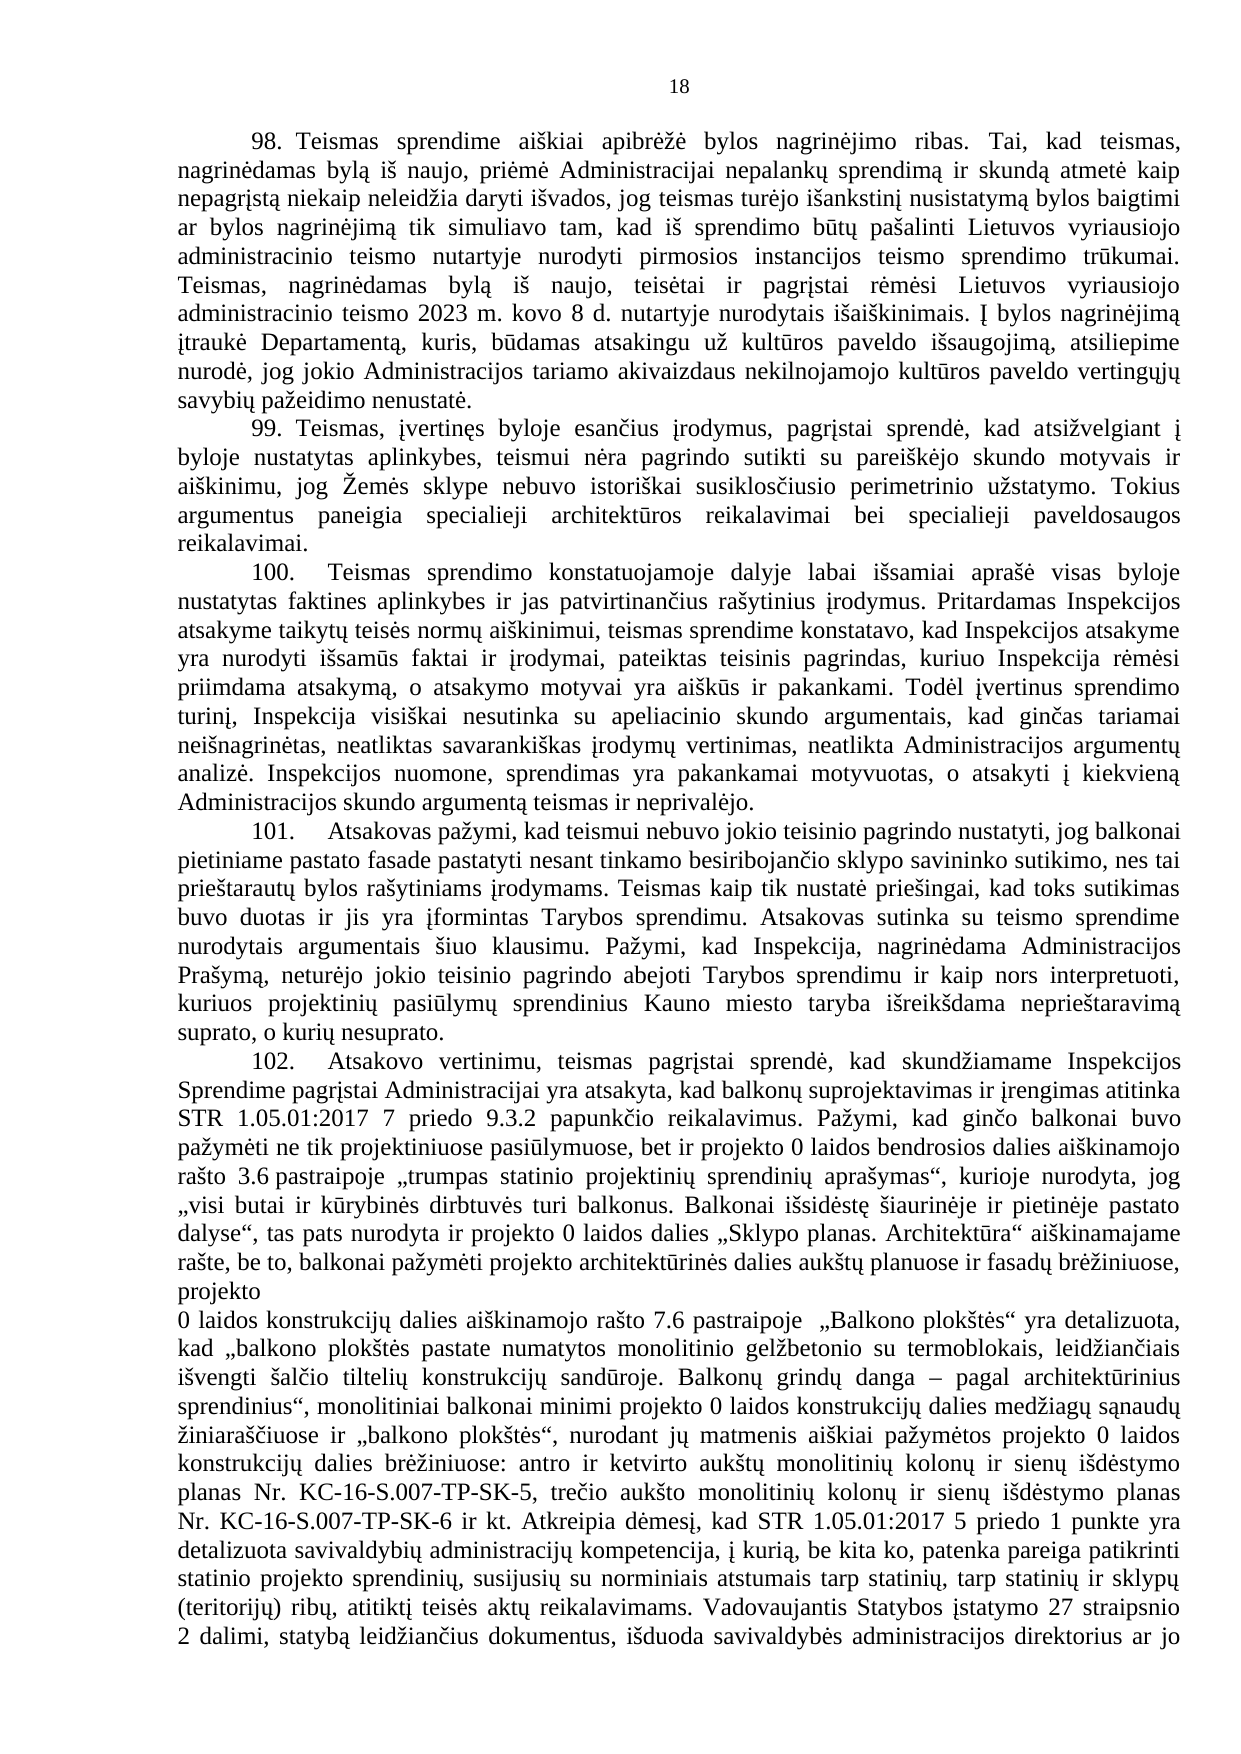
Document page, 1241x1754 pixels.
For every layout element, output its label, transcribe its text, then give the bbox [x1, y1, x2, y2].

text 98. Teismas sprendime aiškiai apibrėžė bylos nagrinėjimo ribas. Tai, kad teismas, nagrinėdamas bylą iš naujo, priėmė Administracijai nepalankų sprendimą ir skundą atmetė kaip nepagrįstą niekaip neleidžia daryti išvados, jog teismas turėjo išankstinį nusistatymą bylos baigtimi ar bylos nagrinėjimą tik simuliavo tam, kad iš sprendimo būtų pašalinti Lietuvos vyriausiojo administracinio teismo nutartyje nurodyti pirmosios instancijos teismo sprendimo trūkumai. Teismas, nagrinėdamas bylą iš naujo, teisėtai ir pagrįstai rėmėsi Lietuvos vyriausiojo administracinio teismo 2023 m. kovo 8 d. nutartyje nurodytais išaiškinimais. Į bylos nagrinėjimą įtraukė Departamentą, kuris, būdamas atsakingu už kultūros paveldo išsaugojimą, atsiliepime nurodė, jog jokio Administracijos tariamo akivaizdaus nekilnojamojo kultūros paveldo vertingųjų savybių pažeidimo nenustatė. [177, 126, 1181, 413]
text 100. Teismas sprendimo konstatuojamoje dalyje labai išsamiai aprašė visas byloje nustatytas faktines aplinkybes ir jas patvirtinančius rašytinius įrodymus. Pritardamas Inspekcijos atsakyme taikytų teisės normų aiškinimui, teismas sprendime konstatavo, kad Inspekcijos atsakyme yra nurodyti išsamūs faktai ir įrodymai, pateiktas teisinis pagrindas, kuriuo Inspekcija rėmėsi priimdama atsakymą, o atsakymo motyvai yra aiškūs ir pakankami. Todėl įvertinus sprendimo turinį, Inspekcija visiškai nesutinka su apeliacinio skundo argumentais, kad ginčas tariamai neišnagrinėtas, neatliktas savarankiškas įrodymų vertinimas, neatlikta Administracijos argumentų analizė. Inspekcijos nuomone, sprendimas yra pakankamai motyvuotas, o atsakyti į kiekvieną Administracijos skundo argumentą teismas ir neprivalėjo. [177, 557, 1181, 816]
text 102. Atsakovo vertinimu, teismas pagrįstai sprendė, kad skundžiamame Inspekcijos Sprendime pagrįstai Administracijai yra atsakyta, kad balkonų suprojektavimas ir įrengimas atitinka STR 1.05.01:2017 7 priedo 9.3.2 papunkčio reikalavimus. Pažymi, kad ginčo balkonai buvo pažymėti ne tik projektiniuose pasiūlymuose, bet ir projekto 0 laidos bendrosios dalies aiškinamojo rašto 3.6 pastraipoje „trumpas statinio projektinių sprendinių aprašymas“, kurioje nurodyta, jog „visi butai ir kūrybinės dirbtuvės turi balkonus. Balkonai išsidėstę šiaurinėje ir pietinėje pastato dalyse“, tas pats nurodyta ir projekto 0 laidos dalies „Sklypo planas. Architektūra“ aiškinamajame rašte, be to, balkonai pažymėti projekto architektūrinės dalies aukštų planuose ir fasadų brėžiniuose, projekto 0 laidos konstrukcijų dalies aiškinamojo rašto 7.6 pastraipoje „Balkono plokštės“ yra detalizuota, kad „balkono plokštės pastate numatytos monolitinio gelžbetonio su termoblokais, leidžiančiais išvengti šalčio tiltelių konstrukcijų sandūroje. Balkonų grindų danga – pagal architektūrinius sprendinius“, monolitiniai balkonai minimi projekto 0 laidos konstrukcijų dalies medžiagų sąnaudų žiniaraščiuose ir „balkono plokštės“, nurodant jų matmenis aiškiai pažymėtos projekto 0 laidos konstrukcijų dalies brėžiniuose: antro ir ketvirto aukštų monolitinių kolonų ir sienų išdėstymo planas Nr. KC-16-S.007-TP-SK-5, trečio aukšto monolitinių kolonų ir sienų išdėstymo planas Nr. KC-16-S.007-TP-SK-6 ir kt. Atkreipia dėmesį, kad STR 1.05.01:2017 5 priedo 1 punkte yra detalizuota savivaldybių administracijų kompetencija, į kurią, be kita ko, patenka pareiga patikrinti statinio projekto sprendinių, susijusių su norminiais atstumais tarp statinių, tarp statinių ir sklypų (teritorijų) ribų, atitiktį teisės aktų reikalavimams. Vadovaujantis Statybos įstatymo 27 straipsnio 2 dalimi, statybą leidžiančius dokumentus, išduoda savivaldybės administracijos direktorius ar jo [177, 1046, 1181, 1650]
text 99. Teismas, įvertinęs byloje esančius įrodymus, pagrįstai sprendė, kad atsižvelgiant į byloje nustatytas aplinkybes, teismui nėra pagrindo sutikti su pareiškėjo skundo motyvais ir aiškinimu, jog Žemės sklype nebuvo istoriškai susiklosčiusio perimetrinio užstatymo. Tokius argumentus paneigia specialieji architektūros reikalavimai bei specialieji paveldosaugos reikalavimai. [177, 413, 1181, 557]
text 101. Atsakovas pažymi, kad teismui nebuvo jokio teisinio pagrindo nustatyti, jog balkonai pietiniame pastato fasade pastatyti nesant tinkamo besiribojančio sklypo savininko sutikimo, nes tai prieštarautų bylos rašytiniams įrodymams. Teismas kaip tik nustatė priešingai, kad toks sutikimas buvo duotas ir jis yra įformintas Tarybos sprendimu. Atsakovas sutinka su teismo sprendime nurodytais argumentais šiuo klausimu. Pažymi, kad Inspekcija, nagrinėdama Administracijos Prašymą, neturėjo jokio teisinio pagrindo abejoti Tarybos sprendimu ir kaip nors interpretuoti, kuriuos projektinių pasiūlymų sprendinius Kauno miesto taryba išreikšdama neprieštaravimą suprato, o kurių nesuprato. [177, 816, 1181, 1046]
